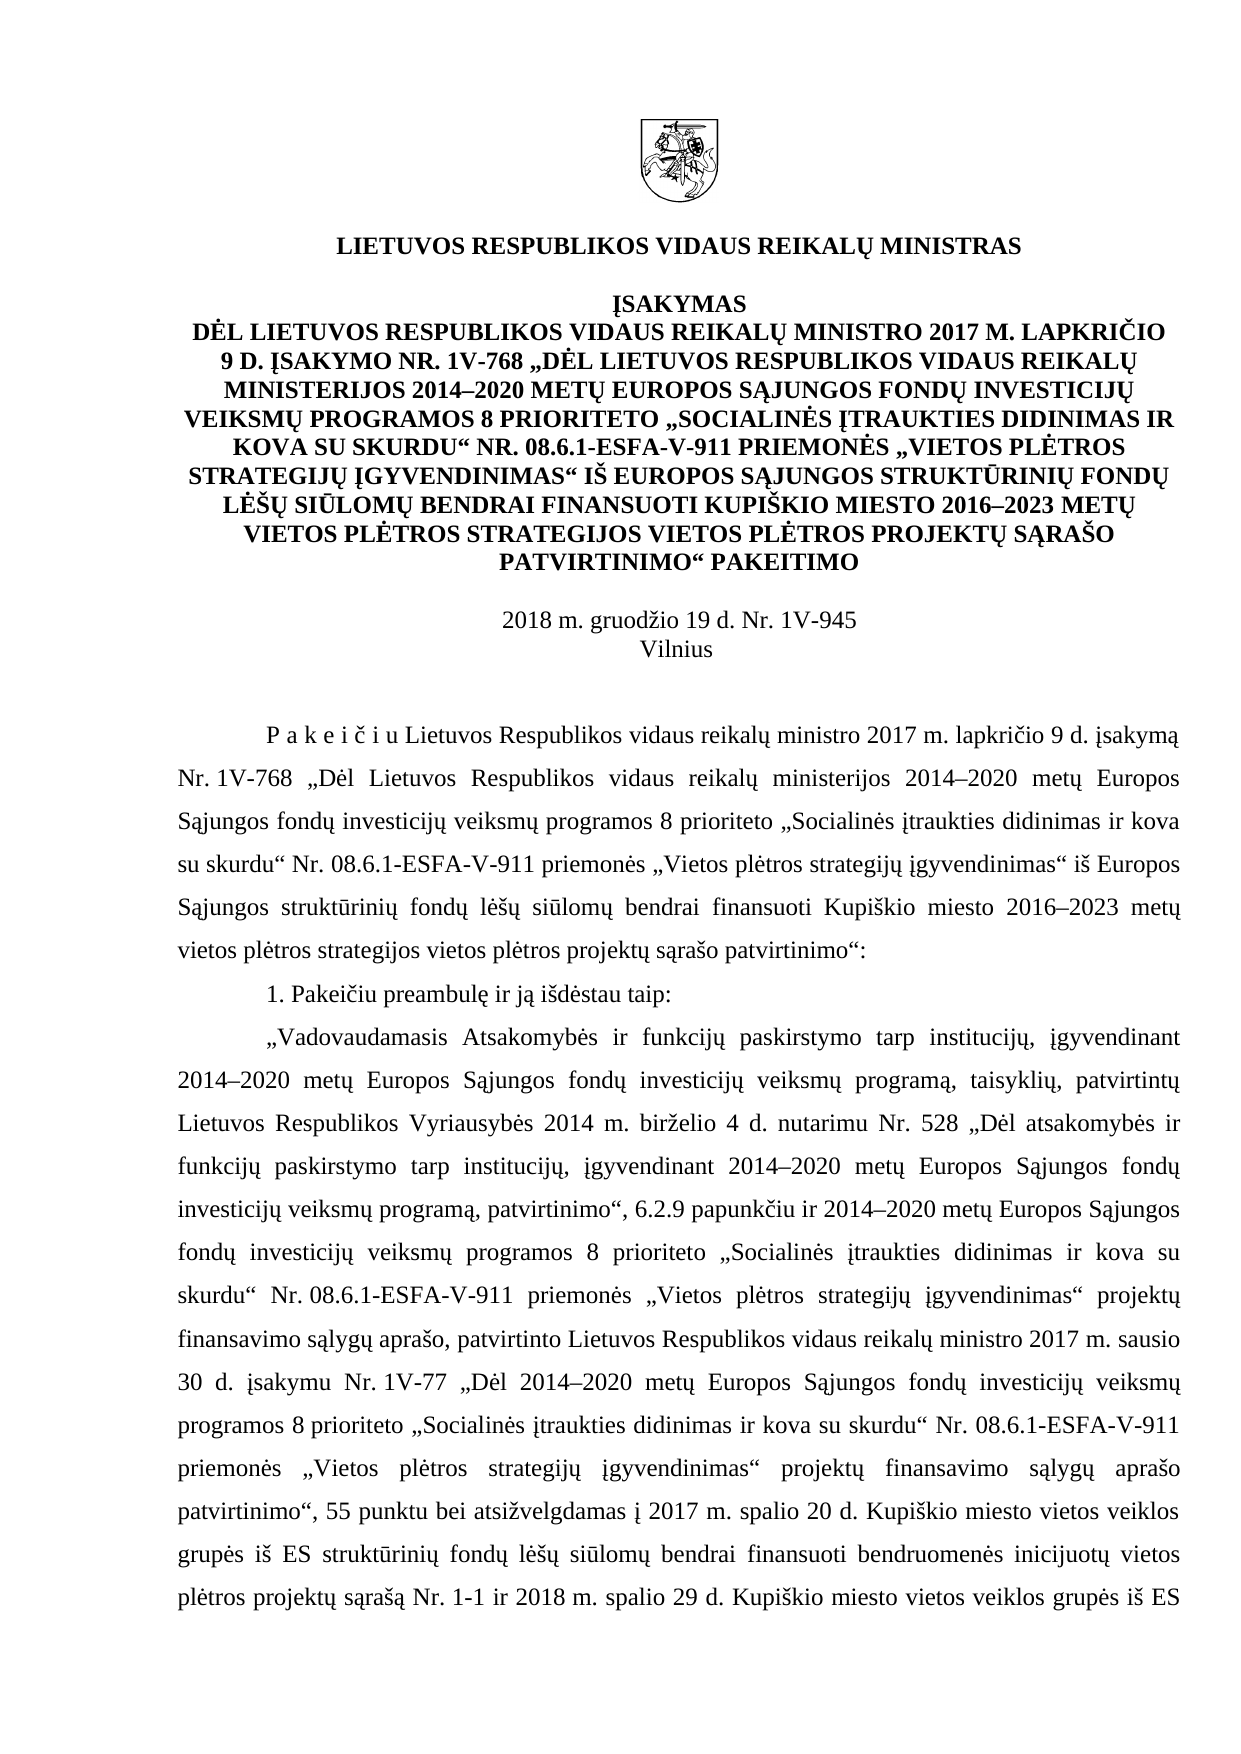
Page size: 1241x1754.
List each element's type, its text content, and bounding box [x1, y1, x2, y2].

text DĖL LIETUVOS RESPUBLIKOS VIDAUS REIKALŲ MINISTRO 2017 M. LAPKRIČIO 9 D. ĮSAKYMO NR. 1V-768 „DĖL LIETUVOS RESPUBLIKOS VIDAUS REIKALŲ MINISTERIJOS 2014–2020 METŲ EUROPOS SĄJUNGOS FONDŲ INVESTICIJŲ VEIKSMŲ PROGRAMOS 8 PRIORITETO „SOCIALINĖS ĮTRAUKTIES DIDINIMAS IR KOVA SU SKURDU“ NR. 08.6.1-ESFA-V-911 PRIEMONĖS „VIETOS PLĖTROS STRATEGIJŲ ĮGYVENDINIMAS“ IŠ EUROPOS SĄJUNGOS STRUKTŪRINIŲ FONDŲ LĖŠŲ SIŪLOMŲ BENDRAI FINANSUOTI KUPIŠKIO MIESTO 2016–2023 METŲ VIETOS PLĖTROS STRATEGIJOS VIETOS PLĖTROS PROJEKTŲ SĄRAŠO PATVIRTINIMO“ PAKEITIMO [177, 317, 1181, 576]
text „Vadovaudamasis Atsakomybės ir funkcijų paskirstymo tarp institucijų, įgyvendinant 2014–2020 metų Europos Sąjungos fondų investicijų veiksmų programą, taisyklių, patvirtintų Lietuvos Respublikos Vyriausybės 2014 m. birželio 4 d. nutarimu Nr. 528 „Dėl atsakomybės ir funkcijų paskirstymo tarp institucijų, įgyvendinant 2014–2020 metų Europos Sąjungos fondų investicijų veiksmų programą, patvirtinimo“, 6.2.9 papunkčiu ir 2014–2020 metų Europos Sąjungos fondų investicijų veiksmų programos 8 prioriteto „Socialinės įtraukties didinimas ir kova su skurdu“ Nr. 08.6.1-ESFA-V-911 priemonės „Vietos plėtros strategijų įgyvendinimas“ projektų finansavimo sąlygų aprašo, patvirtinto Lietuvos Respublikos vidaus reikalų ministro 2017 m. sausio 30 d. įsakymu Nr. 1V-77 „Dėl 2014–2020 metų Europos Sąjungos fondų investicijų veiksmų programos 8 prioriteto „Socialinės įtraukties didinimas ir kova su skurdu“ Nr. 08.6.1-ESFA-V-911 priemonės „Vietos plėtros strategijų įgyvendinimas“ projektų finansavimo sąlygų aprašo patvirtinimo“, 55 punktu bei atsižvelgdamas į 2017 m. spalio 20 d. Kupiškio miesto vietos veiklos grupės iš ES struktūrinių fondų lėšų siūlomų bendrai finansuoti bendruomenės inicijuotų vietos plėtros projektų sąrašą Nr. 1-1 ir 2018 m. spalio 29 d. Kupiškio miesto vietos veiklos grupės iš ES [177, 1022, 1181, 1611]
text 1. Pakeičiu preambulę ir ją išdėstau taip: [177, 979, 1181, 1007]
text Vilnius [177, 634, 1181, 662]
text 2018 m. gruodžio 19 d. Nr. 1V-945 [177, 605, 1181, 634]
text ĮSAKYMAS [177, 289, 1181, 317]
text LIETUVOS RESPUBLIKOS VIDAUS REIKALŲ MINISTRAS [177, 231, 1181, 260]
text P a k e i č i u Lietuvos Respublikos vidaus reikalų ministro 2017 m. lapkričio 9 d. įsakymą Nr. 1V-768 „Dėl Lietuvos Respublikos vidaus reikalų ministerijos 2014–2020 metų Europos Sąjungos fondų investicijų veiksmų programos 8 prioriteto „Socialinės įtraukties didinimas ir kova su skurdu“ Nr. 08.6.1-ESFA-V-911 priemonės „Vietos plėtros strategijų įgyvendinimas“ iš Europos Sąjungos struktūrinių fondų lėšų siūlomų bendrai finansuoti Kupiškio miesto 2016–2023 metų vietos plėtros strategijos vietos plėtros projektų sąrašo patvirtinimo“: [177, 720, 1181, 964]
